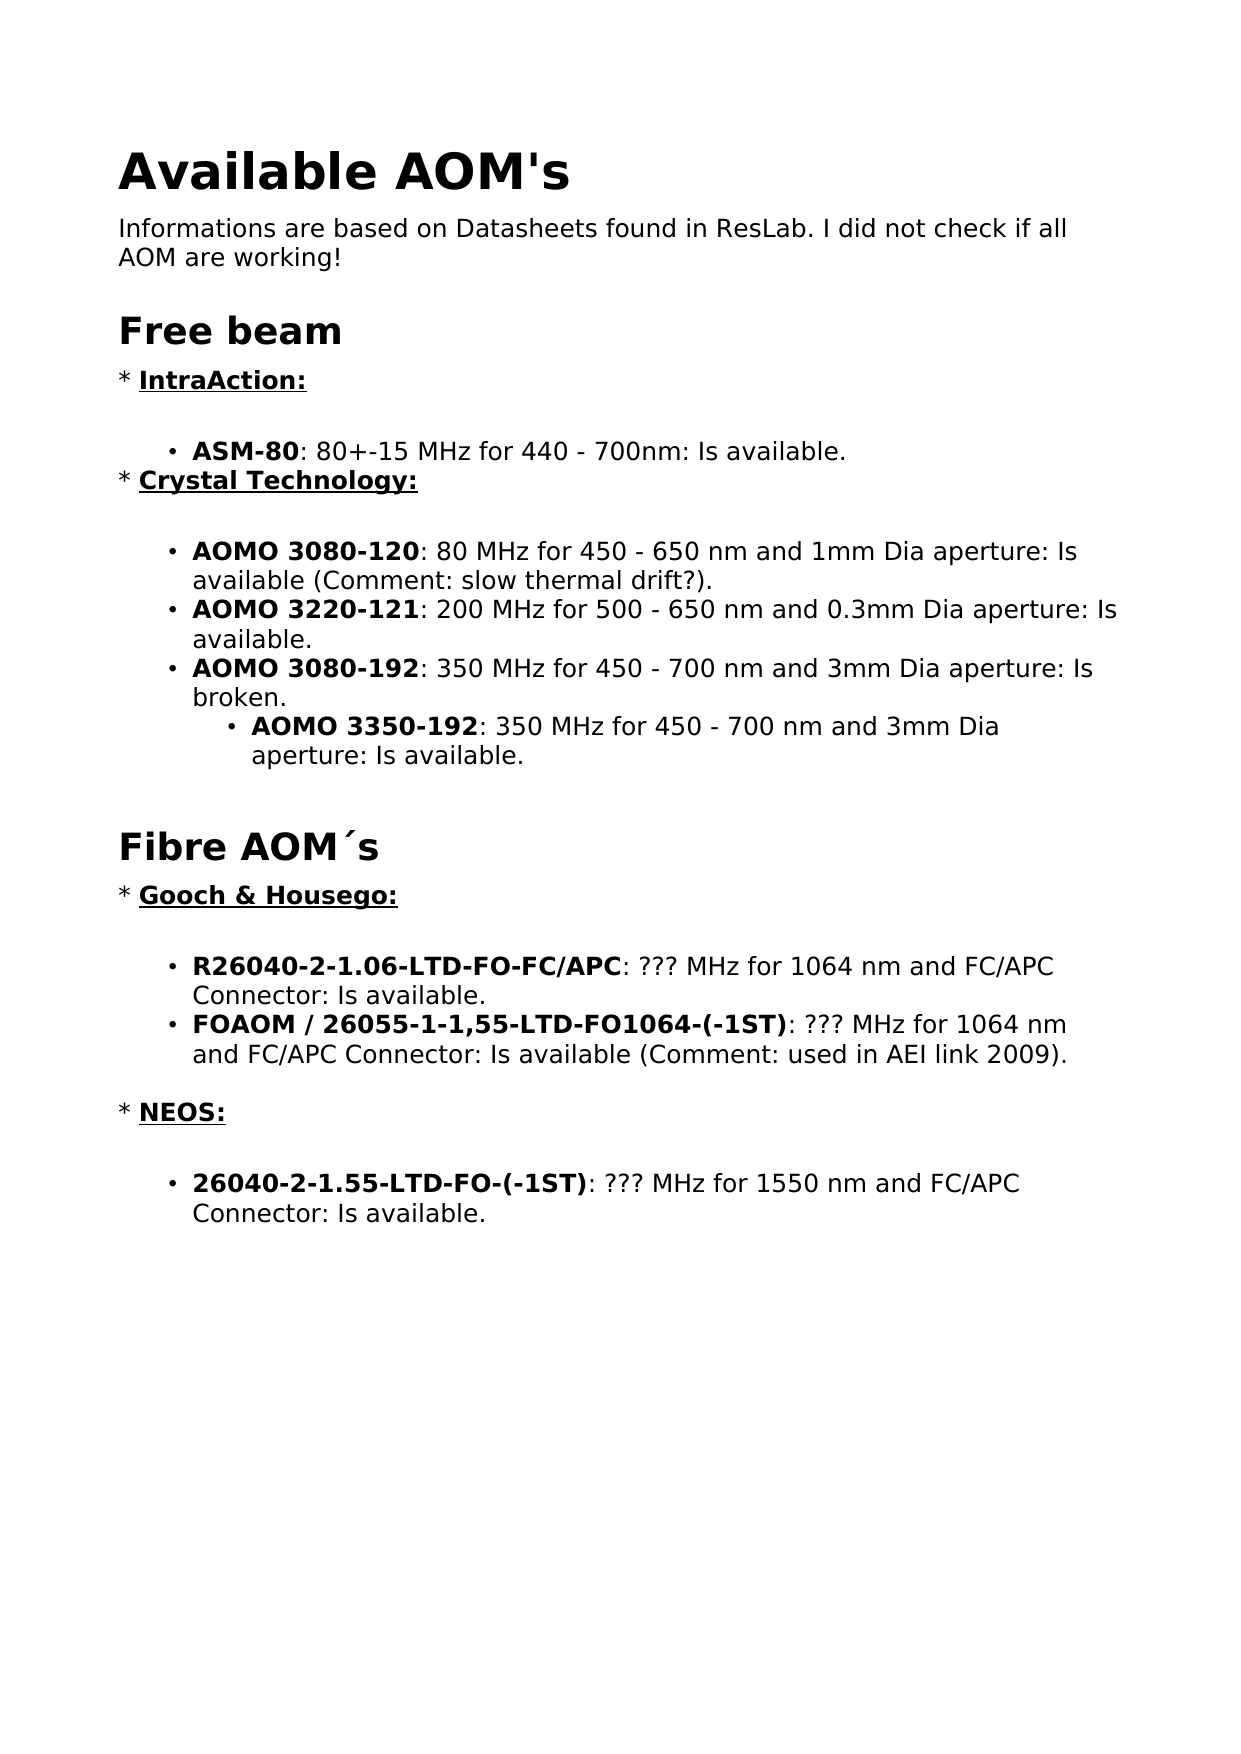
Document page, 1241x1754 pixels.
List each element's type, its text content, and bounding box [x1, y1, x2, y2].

list AOMO 3220-121: 200 MHz for 500 - 650 nm and 0.3mm Dia aperture: Is available. [177, 596, 1122, 654]
list ASM-80: 80+-15 MHz for 440 - 700nm: Is available. [177, 437, 1122, 466]
list FOAOM / 26055-1-1,55-LTD-FO1064-(-1ST): ??? MHz for 1064 nm and FC/APC Connector: Is available (Comment: used in AEI link 2009). [177, 1011, 1122, 1069]
text * Crystal Technology: [118, 466, 1122, 495]
text Informations are based on Datasheets found in ResLab. I did not check if all AOM are working! [118, 214, 1122, 272]
list AOMO 3350-192: 350 MHz for 450 - 700 nm and 3mm Dia aperture: Is available. [236, 712, 1122, 771]
text * IntraAction: [118, 366, 1122, 395]
subtitle Free beam [118, 310, 1122, 353]
list R26040-2-1.06-LTD-FO-FC/APC: ??? MHz for 1064 nm and FC/APC Connector: Is available. [177, 952, 1122, 1011]
list AOMO 3080-192: 350 MHz for 450 - 700 nm and 3mm Dia aperture: Is broken. [177, 654, 1122, 712]
text * NEOS: [118, 1098, 1122, 1128]
list AOMO 3080-120: 80 MHz for 450 - 650 nm and 1mm Dia aperture: Is available (Comment: slow thermal drift?). [177, 537, 1122, 596]
subtitle Fibre AOM´s [118, 825, 1122, 869]
text * Gooch & Housego: [118, 881, 1122, 910]
subtitle Available AOM's [118, 143, 1122, 201]
list 26040-2-1.55-LTD-FO-(-1ST): ??? MHz for 1550 nm and FC/APC Connector: Is available. [177, 1170, 1122, 1228]
